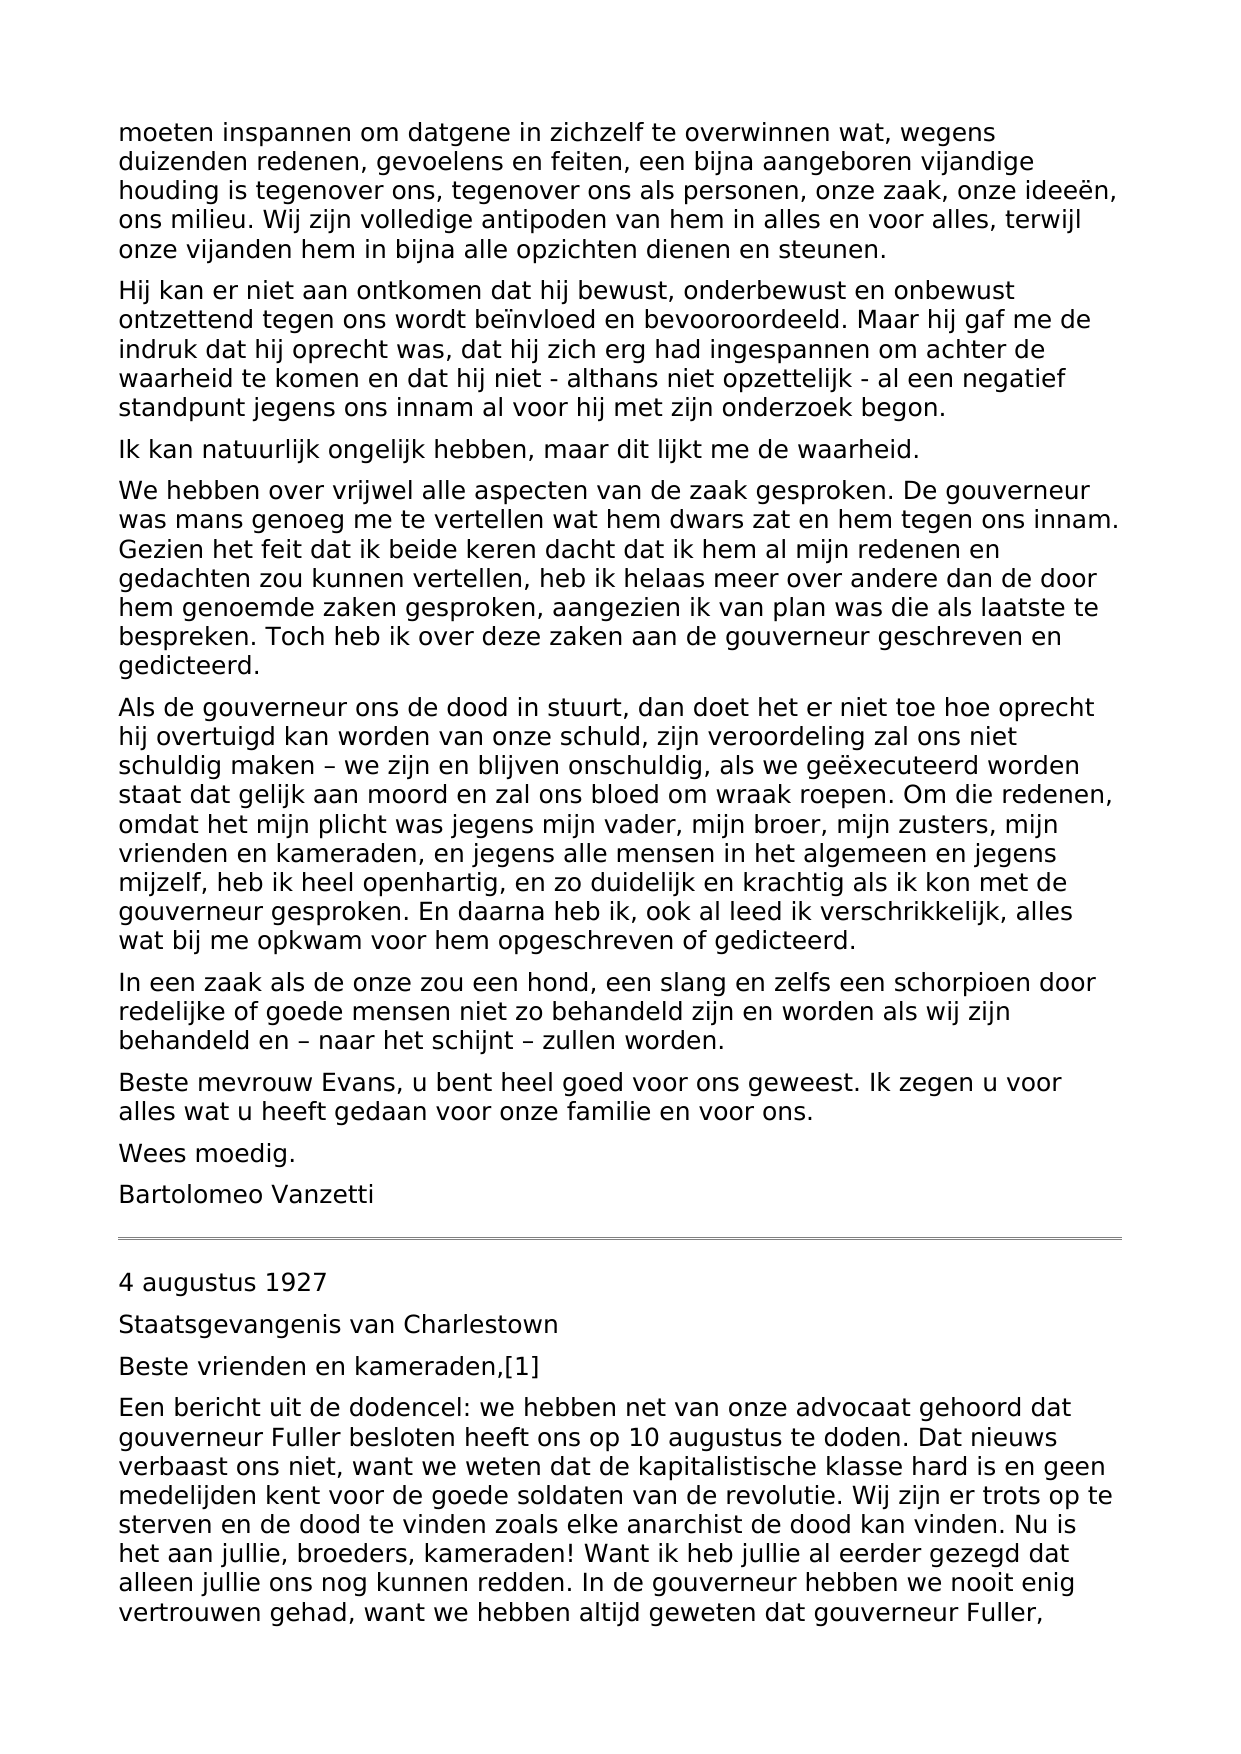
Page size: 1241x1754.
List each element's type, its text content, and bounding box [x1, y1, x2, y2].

text Beste mevrouw Evans, u bent heel goed voor ons geweest. Ik zegen u voor alles wat u heeft gedaan voor onze familie en voor ons. [118, 1068, 1122, 1126]
text Wees moedig. [118, 1139, 1122, 1168]
text Als de gouverneur ons de dood in stuurt, dan doet het er niet toe hoe oprecht hij overtuigd kan worden van onze schuld, zijn veroordeling zal ons niet schuldig maken – we zijn en blijven onschuldig, als we geëxecuteerd worden staat dat gelijk aan moord en zal ons bloed om wraak roepen. Om die redenen, omdat het mijn plicht was jegens mijn vader, mijn broer, mijn zusters, mijn vrienden en kameraden, en jegens alle mensen in het algemeen en jegens mijzelf, heb ik heel openhartig, en zo duidelijk en krachtig als ik kon met de gouverneur gesproken. En daarna heb ik, ook al leed ik verschrikkelijk, alles wat bij me opkwam voor hem opgeschreven of gedicteerd. [118, 693, 1122, 956]
text Ik kan natuurlijk ongelijk hebben, maar dit lijkt me de waarheid. [118, 435, 1122, 464]
text Hij kan er niet aan ontkomen dat hij bewust, onderbewust en onbewust ontzettend tegen ons wordt beïnvloed en bevooroordeeld. Maar hij gaf me de indruk dat hij oprecht was, dat hij zich erg had ingespannen om achter de waarheid te komen en dat hij niet - althans niet opzettelijk - al een negatief standpunt jegens ons innam al voor hij met zijn onderzoek begon. [118, 276, 1122, 422]
text Staatsgevangenis van Charlestown [118, 1310, 1122, 1339]
text moeten inspannen om datgene in zichzelf te overwinnen wat, wegens duizenden redenen, gevoelens en feiten, een bijna aangeboren vijandige houding is tegenover ons, tegenover ons als personen, onze zaak, onze ideeën, ons milieu. Wij zijn volledige antipoden van hem in alles en voor alles, terwijl onze vijanden hem in bijna alle opzichten dienen en steunen. [118, 118, 1122, 264]
text 4 augustus 1927 [118, 1269, 1122, 1298]
text Bartolomeo Vanzetti [118, 1181, 1122, 1210]
text Een bericht uit de dodencel: we hebben net van onze advocaat gehoord dat gouverneur Fuller besloten heeft ons op 10 augustus te doden. Dat nieuws verbaast ons niet, want we weten dat de kapitalistische klasse hard is en geen medelijden kent voor de goede soldaten van de revolutie. Wij zijn er trots op te sterven en de dood te vinden zoals elke anarchist de dood kan vinden. Nu is het aan jullie, broeders, kameraden! Want ik heb jullie al eerder gezegd dat alleen jullie ons nog kunnen redden. In de gouverneur hebben we nooit enig vertrouwen gehad, want we hebben altijd geweten dat gouverneur Fuller, [118, 1394, 1122, 1627]
text Beste vrienden en kameraden,[1] [118, 1352, 1122, 1381]
text We hebben over vrijwel alle aspecten van de zaak gesproken. De gouverneur was mans genoeg me te vertellen wat hem dwars zat en hem tegen ons innam. Gezien het feit dat ik beide keren dacht dat ik hem al mijn redenen en gedachten zou kunnen vertellen, heb ik helaas meer over andere dan de door hem genoemde zaken gesproken, aangezien ik van plan was die als laatste te bespreken. Toch heb ik over deze zaken aan de gouverneur geschreven en gedicteerd. [118, 476, 1122, 681]
text In een zaak als de onze zou een hond, een slang en zelfs een schorpioen door redelijke of goede mensen niet zo behandeld zijn en worden als wij zijn behandeld en – naar het schijnt – zullen worden. [118, 968, 1122, 1056]
